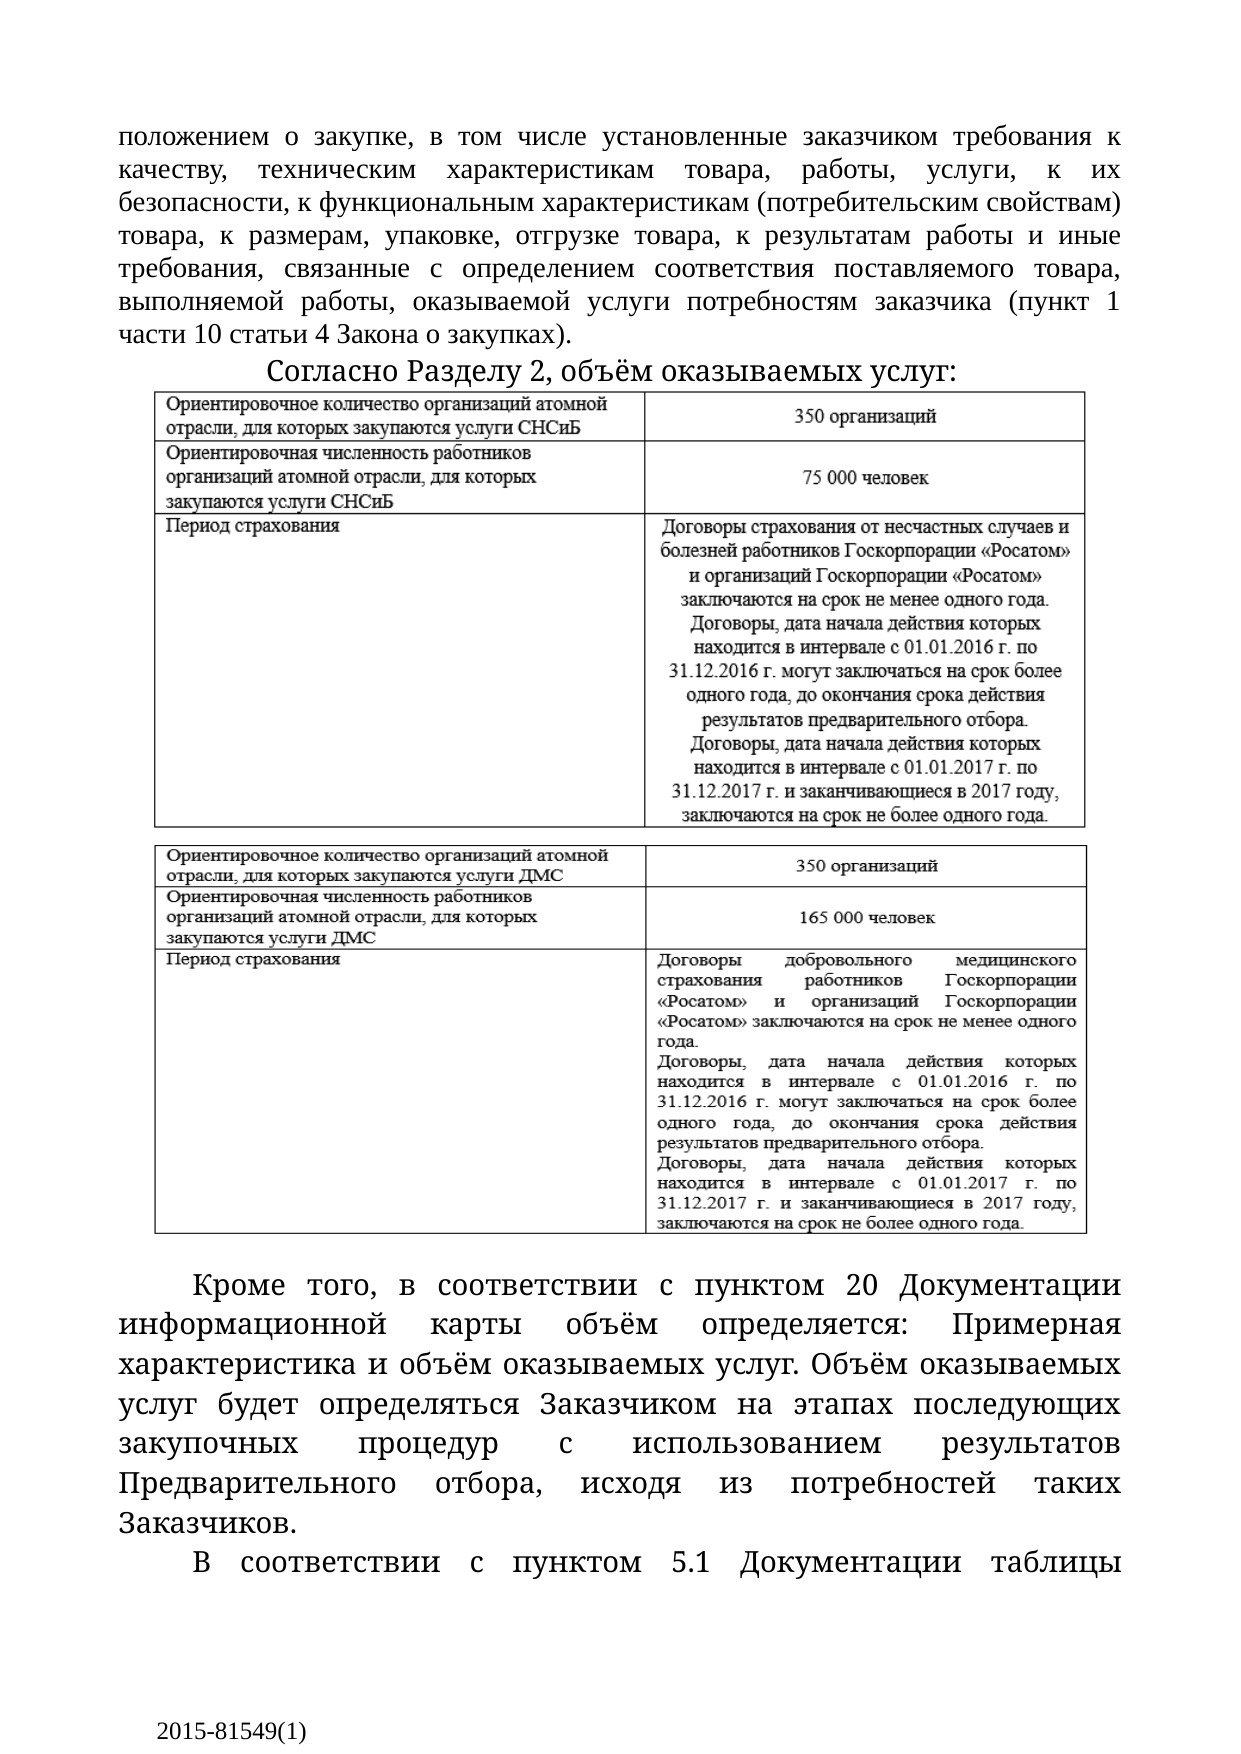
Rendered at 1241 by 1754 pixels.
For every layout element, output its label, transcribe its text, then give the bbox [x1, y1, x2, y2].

text В соответствии с пунктом 5.1 Документации таблицы [118, 1542, 1122, 1581]
text Кроме того, в соответствии с пунктом 20 Документации информационной карты объём определяется: Примерная характеристика и объём оказываемых услуг. Объём оказываемых услуг будет определяться Заказчиком на этапах последующих закупочных процедур с использованием результатов Предварительного отбора, исходя из потребностей таких Заказчиков. [118, 1264, 1122, 1542]
picture [153, 389, 1089, 834]
text Согласно Разделу 2, объём оказываемых услуг: [118, 350, 1122, 390]
picture [151, 844, 1092, 1236]
text положением о закупке, в том числе установленные заказчиком требования к качеству, техническим характеристикам товара, работы, услуги, к их безопасности, к функциональным характеристикам (потребительским свойствам) товара, к размерам, упаковке, отгрузке товара, к результатам работы и иные требования, связанные с определением соответствия поставляемого товара, выполняемой работы, оказываемой услуги потребностям заказчика (пункт 1 части 10 статьи 4 Закона о закупках). [118, 118, 1122, 350]
